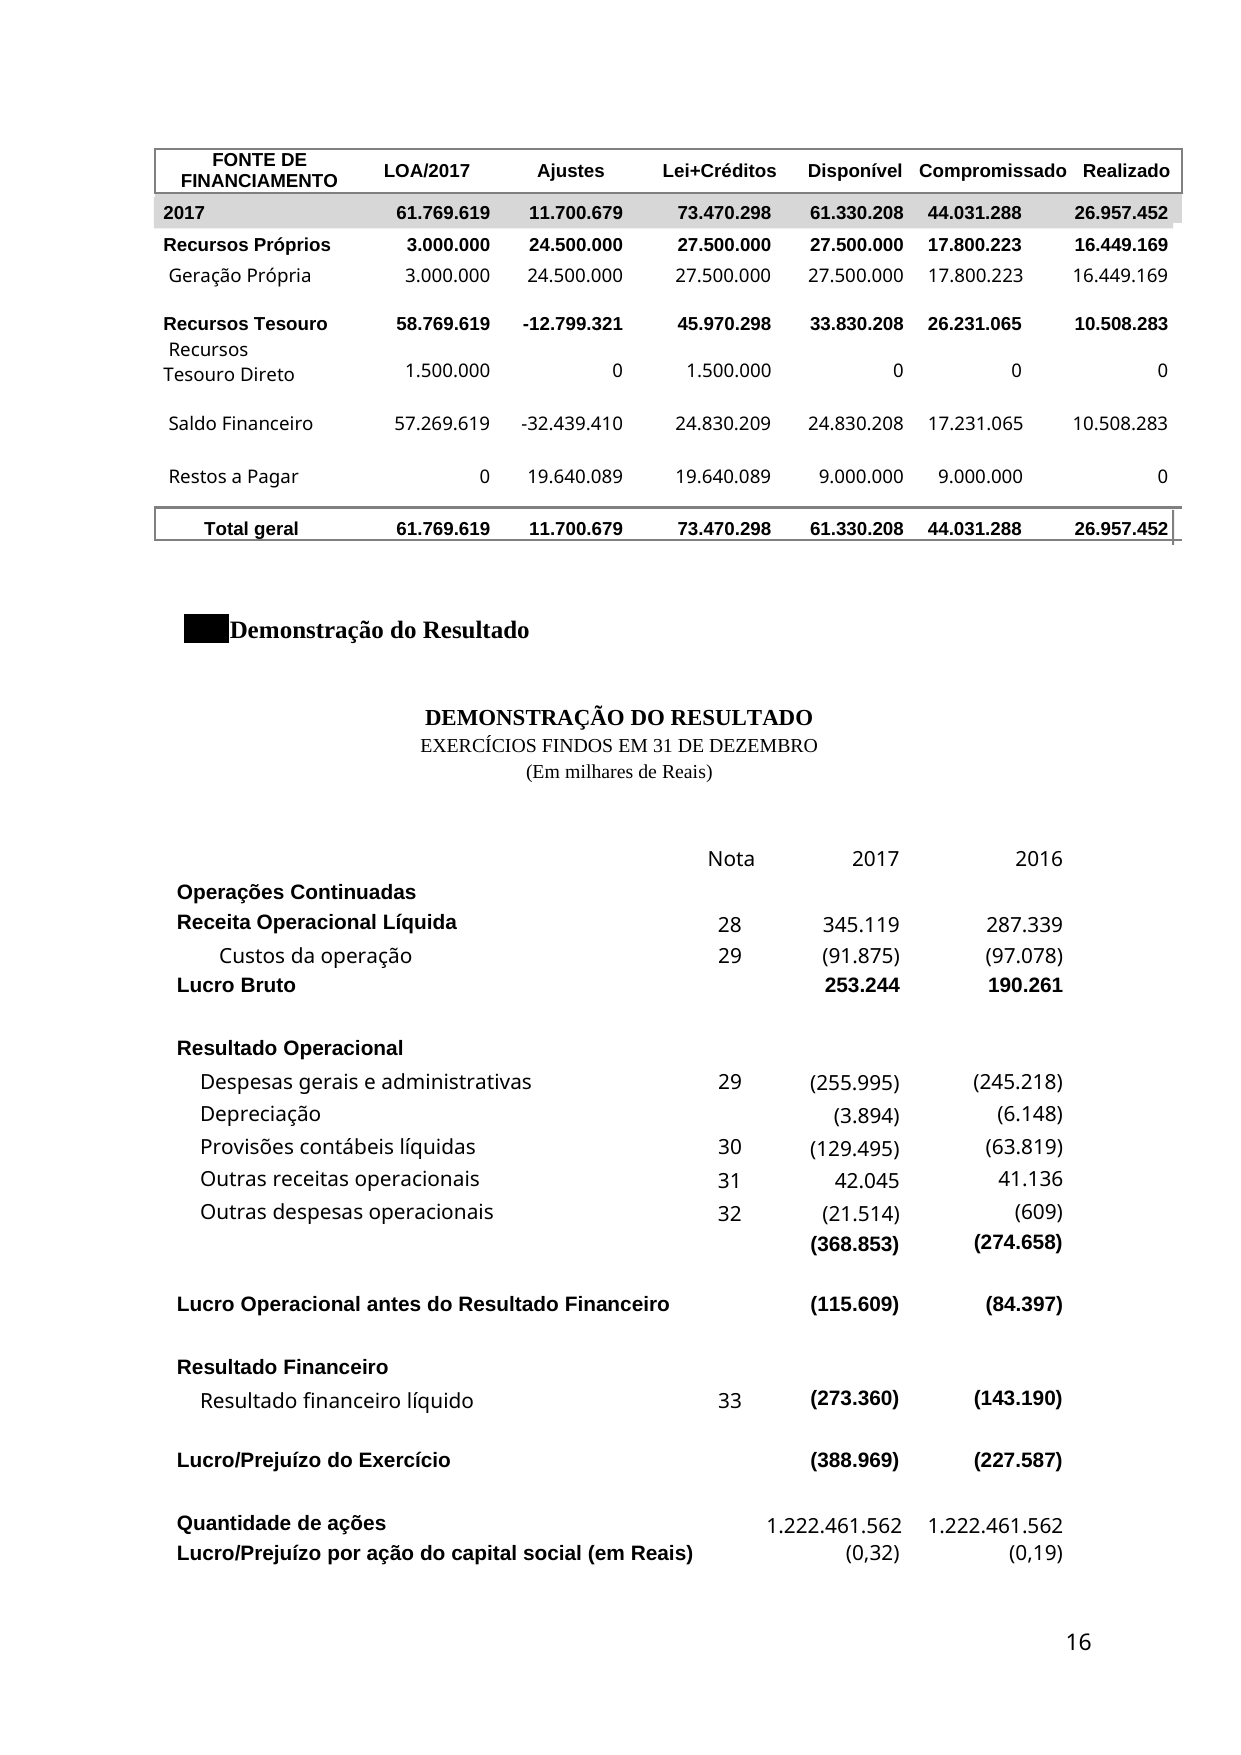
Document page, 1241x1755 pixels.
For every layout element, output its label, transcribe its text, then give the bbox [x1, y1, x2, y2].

table_cell (609) [915, 1195, 1084, 1227]
table_cell Recursos Próprios [155, 229, 360, 259]
table_cell (368.853) [781, 1228, 914, 1274]
table_cell [1175, 509, 1182, 539]
text EXERCÍCIOS FINDOS EM 31 DE DEZEMBRO [387, 734, 851, 757]
table_cell [915, 876, 1084, 907]
table_cell (143.190) [915, 1383, 1084, 1429]
table_cell [705, 1228, 781, 1274]
table_cell -12.799.321 [505, 299, 641, 336]
table_cell Receita Operacional Líquida [156, 907, 705, 938]
table_cell 0 [360, 448, 505, 506]
table_cell 28 [705, 907, 781, 938]
table_cell (84.397) [915, 1274, 1084, 1336]
table_header Ajustes [505, 150, 641, 192]
table_cell 10.508.283 [1069, 299, 1182, 336]
table_cell 27.500.000 [641, 229, 791, 259]
table_cell 9.000.000 [910, 448, 1069, 506]
table_cell [705, 1336, 781, 1382]
table_cell (21.514) [781, 1195, 914, 1227]
table_cell 30 [705, 1130, 781, 1162]
table_cell 1.500.000 [641, 336, 791, 395]
table_cell Resultado financeiro líquido [156, 1383, 705, 1429]
table_cell Total geral [156, 509, 360, 539]
table_cell 16.449.169 [1069, 223, 1182, 259]
table_cell 17.800.223 [910, 259, 1069, 299]
table_header Nota [705, 848, 781, 876]
table_cell (388.969) [781, 1430, 914, 1492]
table_cell [705, 1274, 781, 1336]
table_cell 26.957.452 [1069, 509, 1172, 539]
table_cell Lucro/Prejuízo do Exercício [156, 1430, 705, 1492]
table_cell 26.957.452 [1069, 194, 1182, 223]
table_cell 16.449.169 [1069, 259, 1182, 299]
table_cell Operações Continuadas [156, 876, 705, 907]
table_cell 1.222.461.562 [915, 1492, 1084, 1539]
table_cell 287.339 [915, 907, 1084, 938]
table_cell Depreciação [156, 1097, 705, 1129]
table_cell Outras receitas operacionais [156, 1162, 705, 1195]
table_cell 42.045 [781, 1162, 914, 1195]
table_cell 190.261 [915, 970, 1084, 1016]
table_header LOA/2017 [360, 150, 505, 192]
table_header 2017 [781, 848, 914, 876]
table_cell Lucro/Prejuízo por ação do capital social (em Reais) [156, 1540, 705, 1567]
table_cell 29 [705, 1064, 781, 1097]
table_cell [705, 970, 781, 1016]
table_cell 41.136 [915, 1162, 1084, 1195]
table_cell [915, 1016, 1084, 1063]
table_cell Lucro Operacional antes do Resultado Financeiro [156, 1274, 705, 1336]
table_cell (3.894) [781, 1097, 914, 1129]
table_cell 0 [1069, 336, 1182, 395]
table_cell 33 [705, 1383, 781, 1429]
table_cell Custos da operação [156, 938, 705, 970]
table_cell 19.640.089 [505, 448, 641, 506]
table_cell [156, 1228, 705, 1274]
table_cell 24.500.000 [505, 259, 641, 299]
table_cell 31 [705, 1162, 781, 1195]
table_cell 29 [705, 938, 781, 970]
table_cell [705, 1430, 781, 1492]
table_cell 17.231.065 [910, 395, 1069, 448]
table_cell 24.500.000 [505, 229, 641, 259]
table_cell 26.231.065 [910, 299, 1069, 336]
table_cell [705, 1540, 781, 1567]
table_cell 1.222.461.562 [705, 1492, 914, 1539]
table_cell 61.769.619 [360, 509, 505, 539]
table_cell Resultado Operacional [156, 1016, 705, 1063]
table_cell 0 [1069, 448, 1182, 506]
table_cell Restos a Pagar [155, 448, 360, 506]
table_cell 61.330.208 [791, 509, 910, 539]
table_cell Geração Própria [155, 259, 360, 299]
table_cell [781, 1336, 914, 1382]
table_cell Recursos Tesouro Direto [155, 336, 360, 395]
table_cell Outras despesas operacionais [156, 1195, 705, 1227]
table_cell [705, 1016, 781, 1063]
table_header FONTE DE FINANCIAMENTO [156, 150, 360, 192]
table_header Compromissado [910, 150, 1069, 192]
table_cell Quantidade de ações [156, 1492, 705, 1539]
table_cell [705, 1097, 781, 1129]
table_cell Recursos Tesouro [155, 299, 360, 336]
text DEMONSTRAÇÃO DO RESULTADO [387, 704, 851, 731]
table_cell 27.500.000 [791, 229, 910, 259]
table_cell (274.658) [915, 1228, 1084, 1274]
table_cell 24.830.208 [791, 395, 910, 448]
text (Em milhares de Reais) [387, 760, 851, 783]
table_cell 24.830.209 [641, 395, 791, 448]
table_cell [781, 876, 914, 907]
table_cell Provisões contábeis líquidas [156, 1130, 705, 1162]
table_cell 45.970.298 [641, 299, 791, 336]
table_cell (227.587) [915, 1430, 1084, 1492]
table_cell Lucro Bruto [156, 970, 705, 1016]
table_cell 0 [910, 336, 1069, 395]
table_cell (63.819) [915, 1130, 1084, 1162]
table_cell 1.500.000 [360, 336, 505, 395]
table_cell -32.439.410 [505, 395, 641, 448]
table_header 2016 [915, 848, 1084, 876]
table_cell [781, 1016, 914, 1063]
table_cell Saldo Financeiro [155, 395, 360, 448]
table_cell 73.470.298 [641, 509, 791, 539]
table_header Lei+Créditos [641, 150, 791, 192]
table_cell [705, 876, 781, 907]
table_cell 27.500.000 [641, 259, 791, 299]
table_header Realizado [1069, 150, 1181, 192]
text Demonstração do Resultado [229, 615, 1195, 643]
table_cell 58.769.619 [360, 299, 505, 336]
table_cell 0 [505, 336, 641, 395]
table_cell 32 [705, 1195, 781, 1227]
table_cell 11.700.679 [505, 509, 641, 539]
table_cell 17.800.223 [910, 229, 1069, 259]
table_cell 33.830.208 [791, 299, 910, 336]
table_cell (255.995) [781, 1064, 914, 1097]
table_cell (91.875) [781, 938, 914, 970]
table_cell (97.078) [915, 938, 1084, 970]
table_cell 10.508.283 [1069, 395, 1182, 448]
table_cell Resultado Financeiro [156, 1336, 705, 1382]
table_cell 27.500.000 [791, 259, 910, 299]
table_header [156, 848, 705, 876]
table_cell [915, 1336, 1084, 1382]
table_cell 57.269.619 [360, 395, 505, 448]
table_cell (129.495) [781, 1130, 914, 1162]
table_cell 44.031.288 [910, 509, 1069, 539]
table_cell 3.000.000 [360, 229, 505, 259]
table_cell (6.148) [915, 1097, 1084, 1129]
table_cell (245.218) [915, 1064, 1084, 1097]
table_cell (115.609) [781, 1274, 914, 1336]
table_cell 3.000.000 [360, 259, 505, 299]
table_header Disponível [791, 150, 910, 192]
table_cell 9.000.000 [791, 448, 910, 506]
table_cell (0,19) [915, 1540, 1084, 1567]
table_cell 345.119 [781, 907, 914, 938]
table_cell Despesas gerais e administrativas [156, 1064, 705, 1097]
table_cell (0,32) [781, 1540, 914, 1567]
table_cell 19.640.089 [641, 448, 791, 506]
table_cell (273.360) [781, 1383, 914, 1429]
table_cell 0 [791, 336, 910, 395]
table_cell 253.244 [781, 970, 914, 1016]
